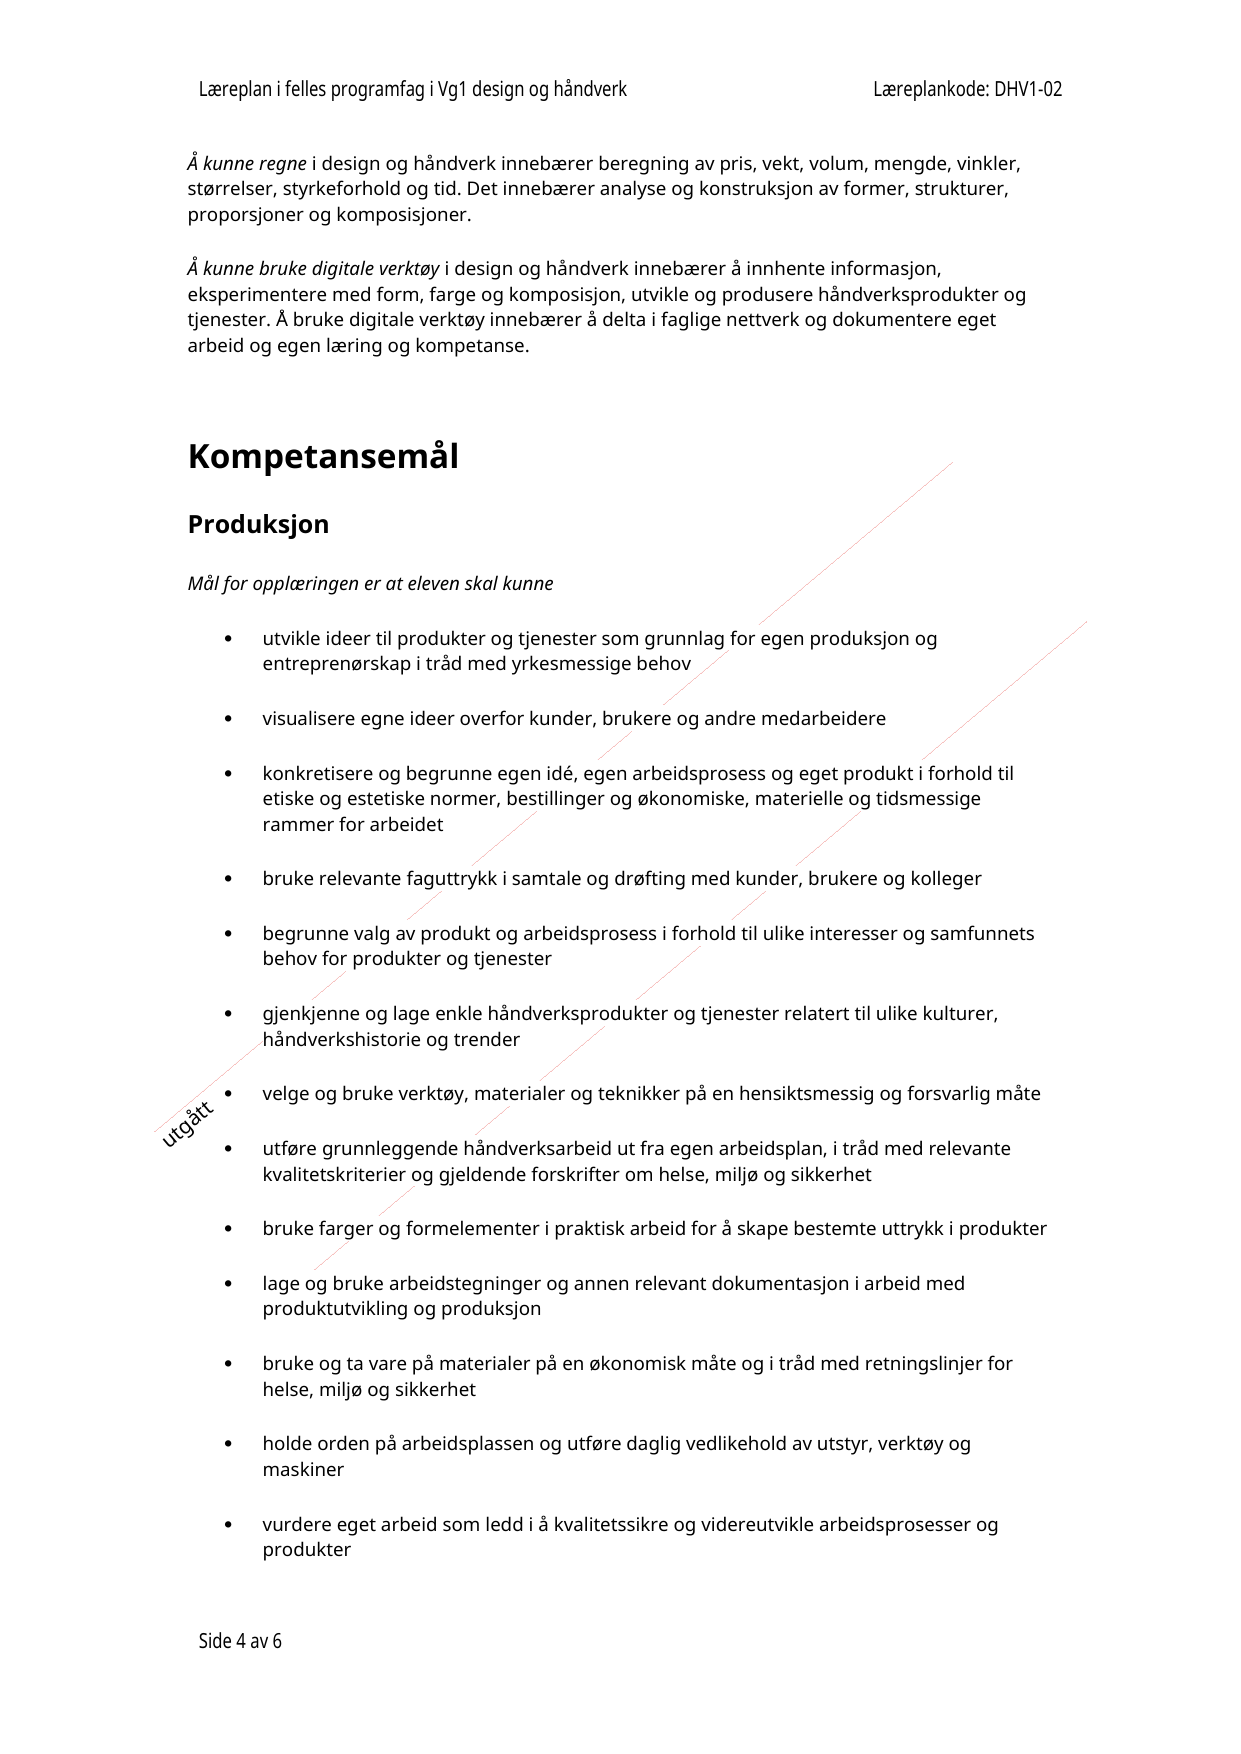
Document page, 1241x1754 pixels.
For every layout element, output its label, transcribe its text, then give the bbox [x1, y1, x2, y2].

text Å kunne bruke digitale verktøy i design og håndverk innebærer å innhente informasjon, eksperimentere med form, farge og komposisjon, utvikle og produsere håndverksprodukter og tjenester. Å bruke digitale verktøy innebærer å delta i faglige nettverk og dokumentere eget arbeid og egen læring og kompetanse. [530, 256, 1053, 358]
list utvikle ideer til produkter og tjenester som grunnlag for egen produksjon og entreprenørskap i tråd med yrkesmessige behov [699, 625, 1053, 676]
text Mål for opplæringen er at eleven skal kunne [795, 570, 1053, 596]
list begrunne valg av produkt og arbeidsprosess i forhold til ulike interesser og samfunnets behov for produkter og tjenester [672, 920, 1053, 971]
list konkretisere og begrunne egen idé, egen arbeidsprosess og eget produkt i forhold til etiske og estetiske normer, bestillinger og økonomiske, materielle og tidsmessige rammer for arbeidet [833, 760, 1053, 836]
list holde orden på arbeidsplassen og utføre daglig vedlikehold av utstyr, verktøy og maskiner [225, 1431, 263, 1482]
list visualisere egne ideer overfor kunder, brukere og andre medarbeidere [892, 705, 986, 731]
subtitle Produksjon [336, 507, 897, 541]
list holde orden på arbeidsplassen og utføre daglig vedlikehold av utstyr, verktøy og maskiner [349, 1431, 1053, 1482]
list vurdere eget arbeid som ledd i å kvalitetssikre og videreutvikle arbeidsprosesser og produkter [356, 1511, 1053, 1562]
list vurdere eget arbeid som ledd i å kvalitetssikre og videreutvikle arbeidsprosesser og produkter [225, 1511, 263, 1562]
list lage og bruke arbeidstegninger og annen relevant dokumentasjon i arbeid med produktutvikling og produksjon [547, 1270, 1053, 1321]
list visualisere egne ideer overfor kunder, brukere og andre medarbeidere [958, 705, 1053, 731]
list utføre grunnleggende håndverksarbeid ut fra egen arbeidsplan, i tråd med relevante kvalitetskriterier og gjeldende forskrifter om helse, miljø og sikkerhet [877, 1135, 1053, 1186]
subtitle Produksjon [860, 507, 1053, 541]
list bruke og ta vare på materialer på en økonomisk måte og i tråd med retningslinjer for helse, miljø og sikkerhet [481, 1350, 1053, 1401]
text Mål for opplæringen er at eleven skal kunne [561, 570, 822, 596]
list begrunne valg av produkt og arbeidsprosess i forhold til ulike interesser og samfunnets behov for produkter og tjenester [557, 946, 698, 971]
text Å kunne regne i design og håndverk innebærer beregning av pris, vekt, volum, mengde, vinkler, størrelser, styrkeforhold og tid. Det innebærer analyse og konstruksjon av former, strukturer, proporsjoner og komposisjoner. [472, 150, 1053, 227]
list gjenkjenne og lage enkle håndverksprodukter og tjenester relatert til ulike kulturer, håndverkshistorie og trender [577, 1000, 1053, 1051]
subtitle Kompetansemål [468, 387, 1053, 478]
list bruke relevante faguttrykk i samtale og drøfting med kunder, brukere og kolleger [987, 866, 1053, 891]
list konkretisere og begrunne egen idé, egen arbeidsprosess og eget produkt i forhold til etiske og estetiske normer, bestillinger og økonomiske, materielle og tidsmessige rammer for arbeidet [509, 811, 859, 836]
